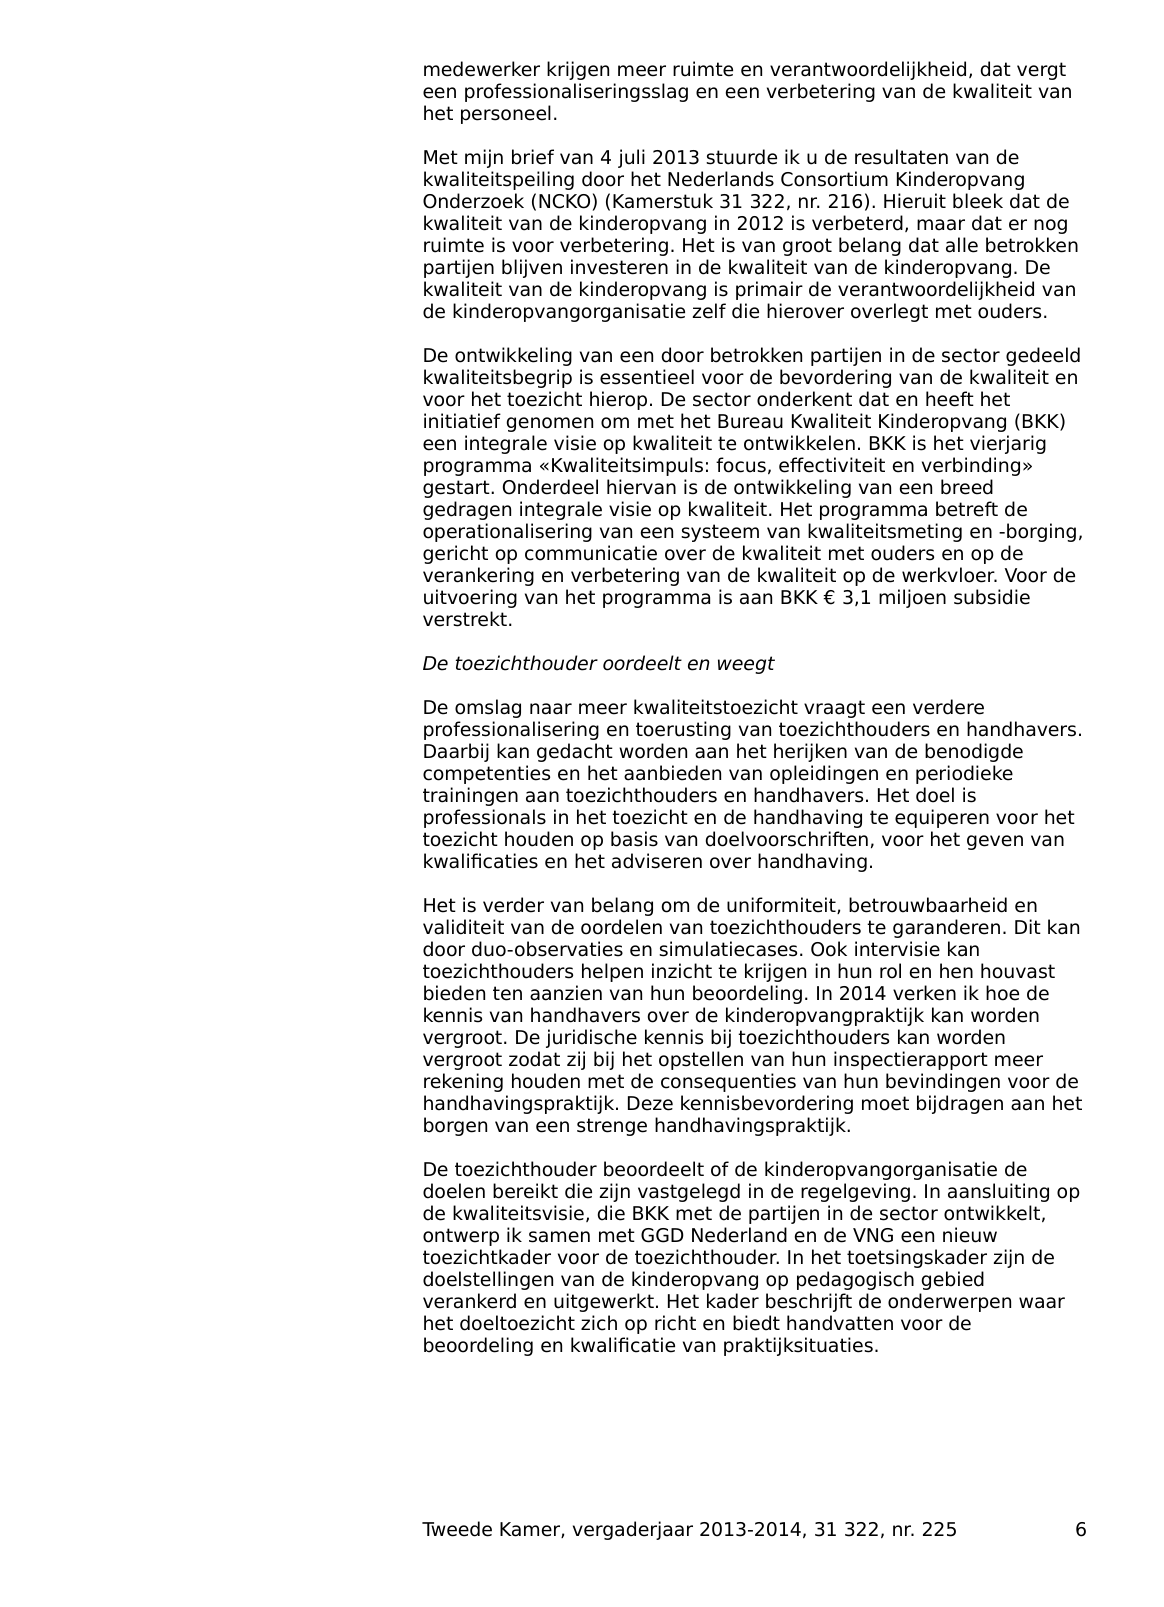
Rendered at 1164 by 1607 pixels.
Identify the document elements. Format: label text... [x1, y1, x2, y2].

text medewerker krijgen meer ruimte en verantwoordelijkheid, dat vergt een professionaliseringsslag en een verbetering van de kwaliteit van het personeel. [422, 59, 1087, 125]
text De toezichthouder beoordeelt of de kinderopvangorganisatie de doelen bereikt die zijn vastgelegd in de regelgeving. In aansluiting op de kwaliteitsvisie, die BKK met de partijen in de sector ontwikkelt, ontwerp ik samen met GGD Nederland en de VNG een nieuw toezichtkader voor de toezichthouder. In het toetsingskader zijn de doelstellingen van de kinderopvang op pedagogisch gebied verankerd en uitgewerkt. Het kader beschrijft de onderwerpen waar het doeltoezicht zich op richt en biedt handvatten voor de beoordeling en kwalificatie van praktijksituaties. [422, 1159, 1087, 1357]
text De ontwikkeling van een door betrokken partijen in de sector gedeeld kwaliteitsbegrip is essentieel voor de bevordering van de kwaliteit en voor het toezicht hierop. De sector onderkent dat en heeft het initiatief genomen om met het Bureau Kwaliteit Kinderopvang (BKK) een integrale visie op kwaliteit te ontwikkelen. BKK is het vierjarig programma «Kwaliteitsimpuls: focus, effectiviteit en verbinding» gestart. Onderdeel hiervan is de ontwikkeling van een breed gedragen integrale visie op kwaliteit. Het programma betreft de operationalisering van een systeem van kwaliteitsmeting en -borging, gericht op communicatie over de kwaliteit met ouders en op de verankering en verbetering van de kwaliteit op de werkvloer. Voor de uitvoering van het programma is aan BKK € 3,1 miljoen subsidie verstrekt. [422, 345, 1087, 631]
text De omslag naar meer kwaliteitstoezicht vraagt een verdere professionalisering en toerusting van toezichthouders en handhavers. Daarbij kan gedacht worden aan het herijken van de benodigde competenties en het aanbieden van opleidingen en periodieke trainingen aan toezichthouders en handhavers. Het doel is professionals in het toezicht en de handhaving te equiperen voor het toezicht houden op basis van doelvoorschriften, voor het geven van kwalificaties en het adviseren over handhaving. [422, 697, 1087, 873]
text Met mijn brief van 4 juli 2013 stuurde ik u de resultaten van de kwaliteitspeiling door het Nederlands Consortium Kinderopvang Onderzoek (NCKO) (Kamerstuk 31 322, nr. 216). Hieruit bleek dat de kwaliteit van de kinderopvang in 2012 is verbeterd, maar dat er nog ruimte is voor verbetering. Het is van groot belang dat alle betrokken partijen blijven investeren in de kwaliteit van de kinderopvang. De kwaliteit van de kinderopvang is primair de verantwoordelijkheid van de kinderopvangorganisatie zelf die hierover overlegt met ouders. [422, 147, 1087, 323]
subtitle De toezichthouder oordeelt en weegt [422, 653, 1087, 675]
text Het is verder van belang om de uniformiteit, betrouwbaarheid en validiteit van de oordelen van toezichthouders te garanderen. Dit kan door duo-observaties en simulatiecases. Ook intervisie kan toezichthouders helpen inzicht te krijgen in hun rol en hen houvast bieden ten aanzien van hun beoordeling. In 2014 verken ik hoe de kennis van handhavers over de kinderopvangpraktijk kan worden vergroot. De juridische kennis bij toezichthouders kan worden vergroot zodat zij bij het opstellen van hun inspectierapport meer rekening houden met de consequenties van hun bevindingen voor de handhavingspraktijk. Deze kennisbevordering moet bijdragen aan het borgen van een strenge handhavingspraktijk. [422, 895, 1087, 1137]
